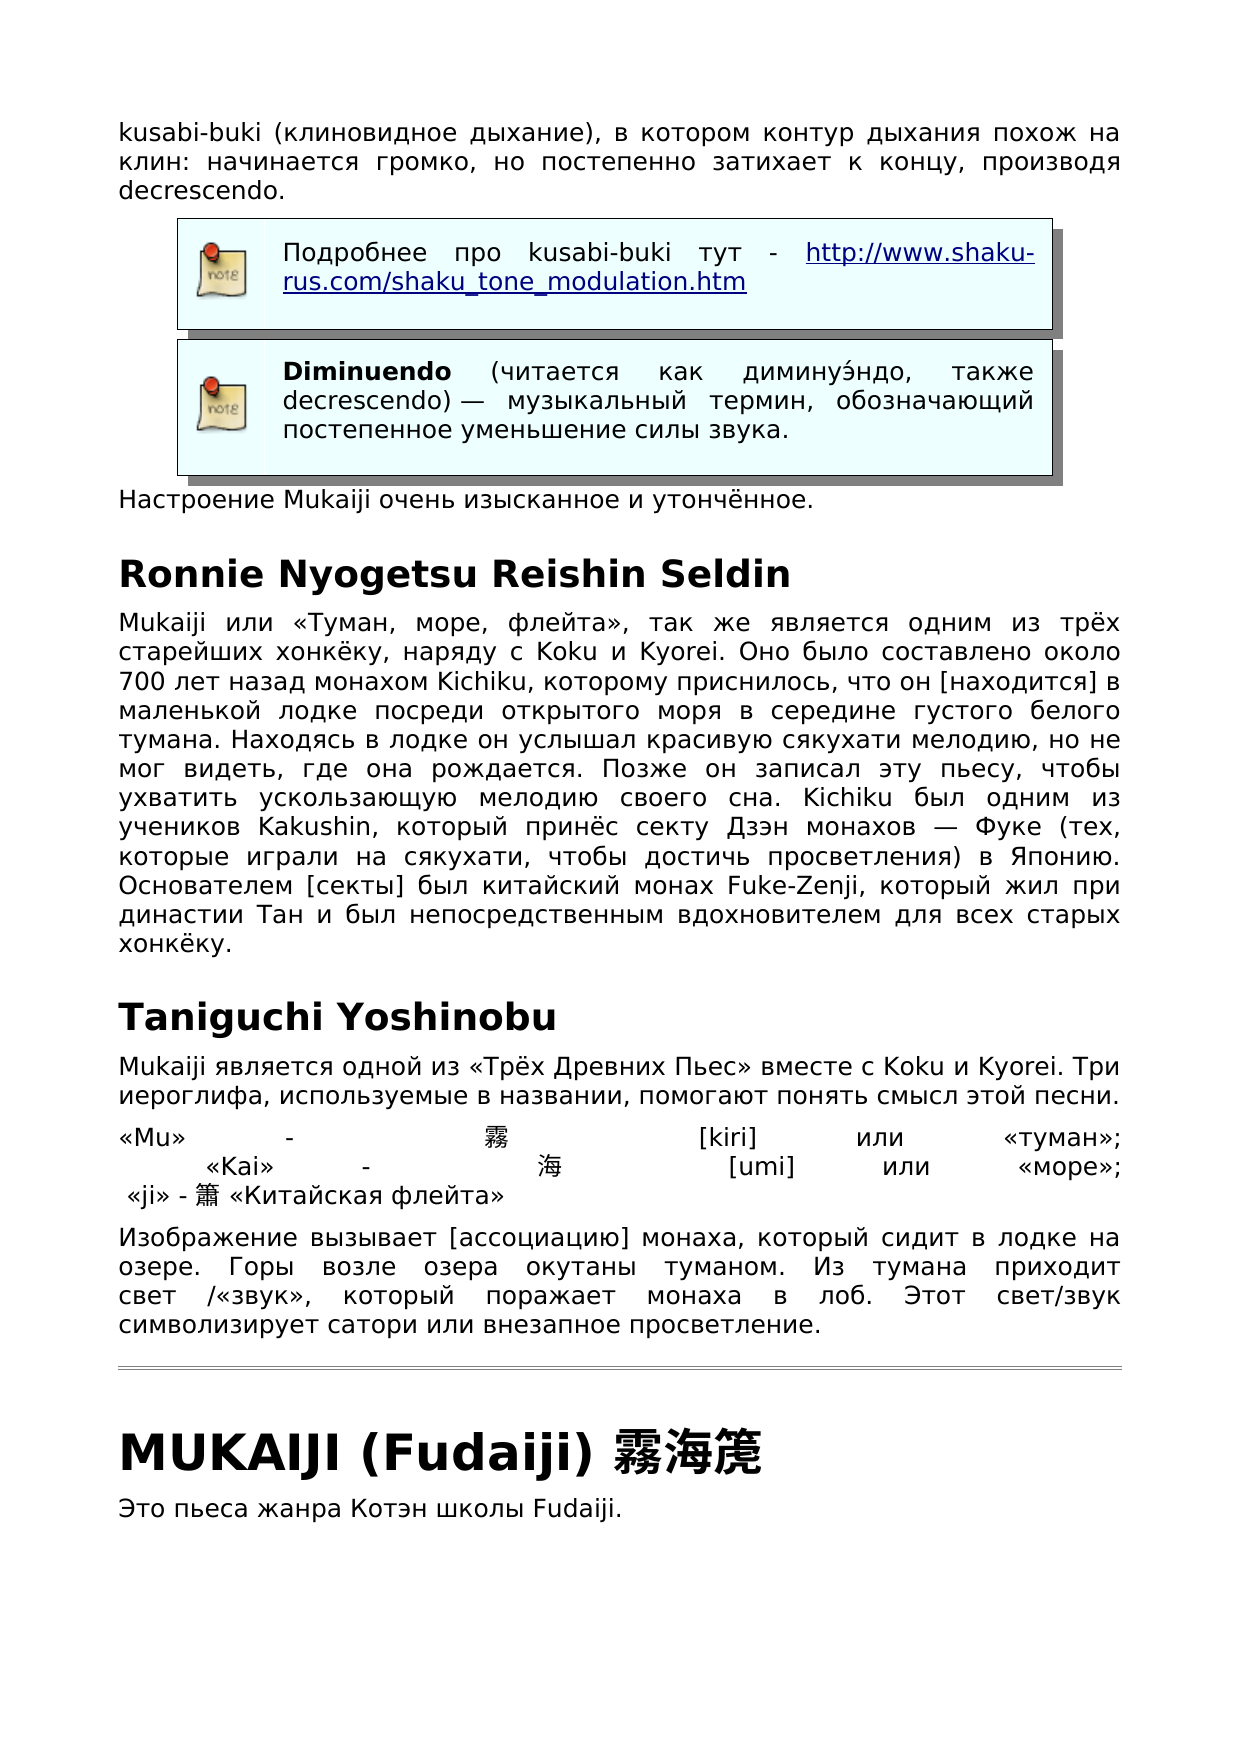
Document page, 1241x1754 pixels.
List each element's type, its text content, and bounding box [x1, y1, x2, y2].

text kusabi-buki (клиновидное дыхание), в котором контур дыхания похож на клин: начинается громко, но постепенно затихает к концу, производя decrescendo. [118, 118, 1122, 206]
subtitle Ronnie Nyogetsu Reishin Seldin [118, 552, 1122, 596]
picture [183, 236, 259, 311]
text Mukaiji или «Туман, море, флейта», так же является одним из трёх старейших хонкёку, наряду с Koku и Kyorei. Оно было составлено около 700 лет назад монахом Kichiku, которому приснилось, что он [находится] в маленькой лодке посреди открытого моря в середине густого белого тумана. Находясь в лодке он услышал красивую сякухати мелодию, но не мог видеть, где она рождается. Позже он записал эту пьесу, чтобы ухватить ускользающую мелодию своего сна. Kichiku был одним из учеников Kakushin, который принёс секту Дзэн монахов — Фуке (тех, которые играли на сякухати, чтобы достичь просветления) в Японию. Основателем [секты] был китайский монах Fuke-Zenji, который жил при династии Тан и был непосредственным вдохновителем для всех старых хонкёку. [118, 608, 1122, 958]
subtitle Taniguchi Yoshinobu [118, 996, 1122, 1039]
text «Mu» - 霧 [kiri] или «туман»; «Kai» - 海 [umi] или «море»; «ji» - 簫 «Китайская флейта» [118, 1123, 1122, 1210]
table_header [178, 219, 264, 329]
text Mukaiji является одной из «Трёх Древних Пьес» вместе с Koku и Kyorei. Три иероглифа, используемые в названии, помогают понять смысл этой песни. [118, 1052, 1122, 1110]
text Настроение Mukaiji очень изысканное и утончённое. [118, 486, 1122, 515]
table_header [178, 340, 264, 475]
table_header Diminuendo (читается как диминуэ́ндо, также decrescendo) — музыкальный термин, обозначающий постепенное уменьшение силы звука. [265, 340, 1052, 475]
picture [183, 369, 259, 445]
table_header Подробнее про kusabi-buki тут - http://www.shaku-rus.com/shaku_tone_modulation.htm [265, 219, 1052, 329]
text Это пьеса жанра Котэн школы Fudaiji. [118, 1494, 1122, 1523]
subtitle MUKAIJI (Fudaiji) 霧海箎 [118, 1423, 1122, 1482]
text Изображение вызывает [ассоциацию] монаха, который сидит в лодке на озере. Горы возле озера окутаны туманом. Из тумана приходит свет /«звук», который поражает монаха в лоб. Этот свет/звук символизирует сатори или внезапное просветление. [118, 1223, 1122, 1339]
